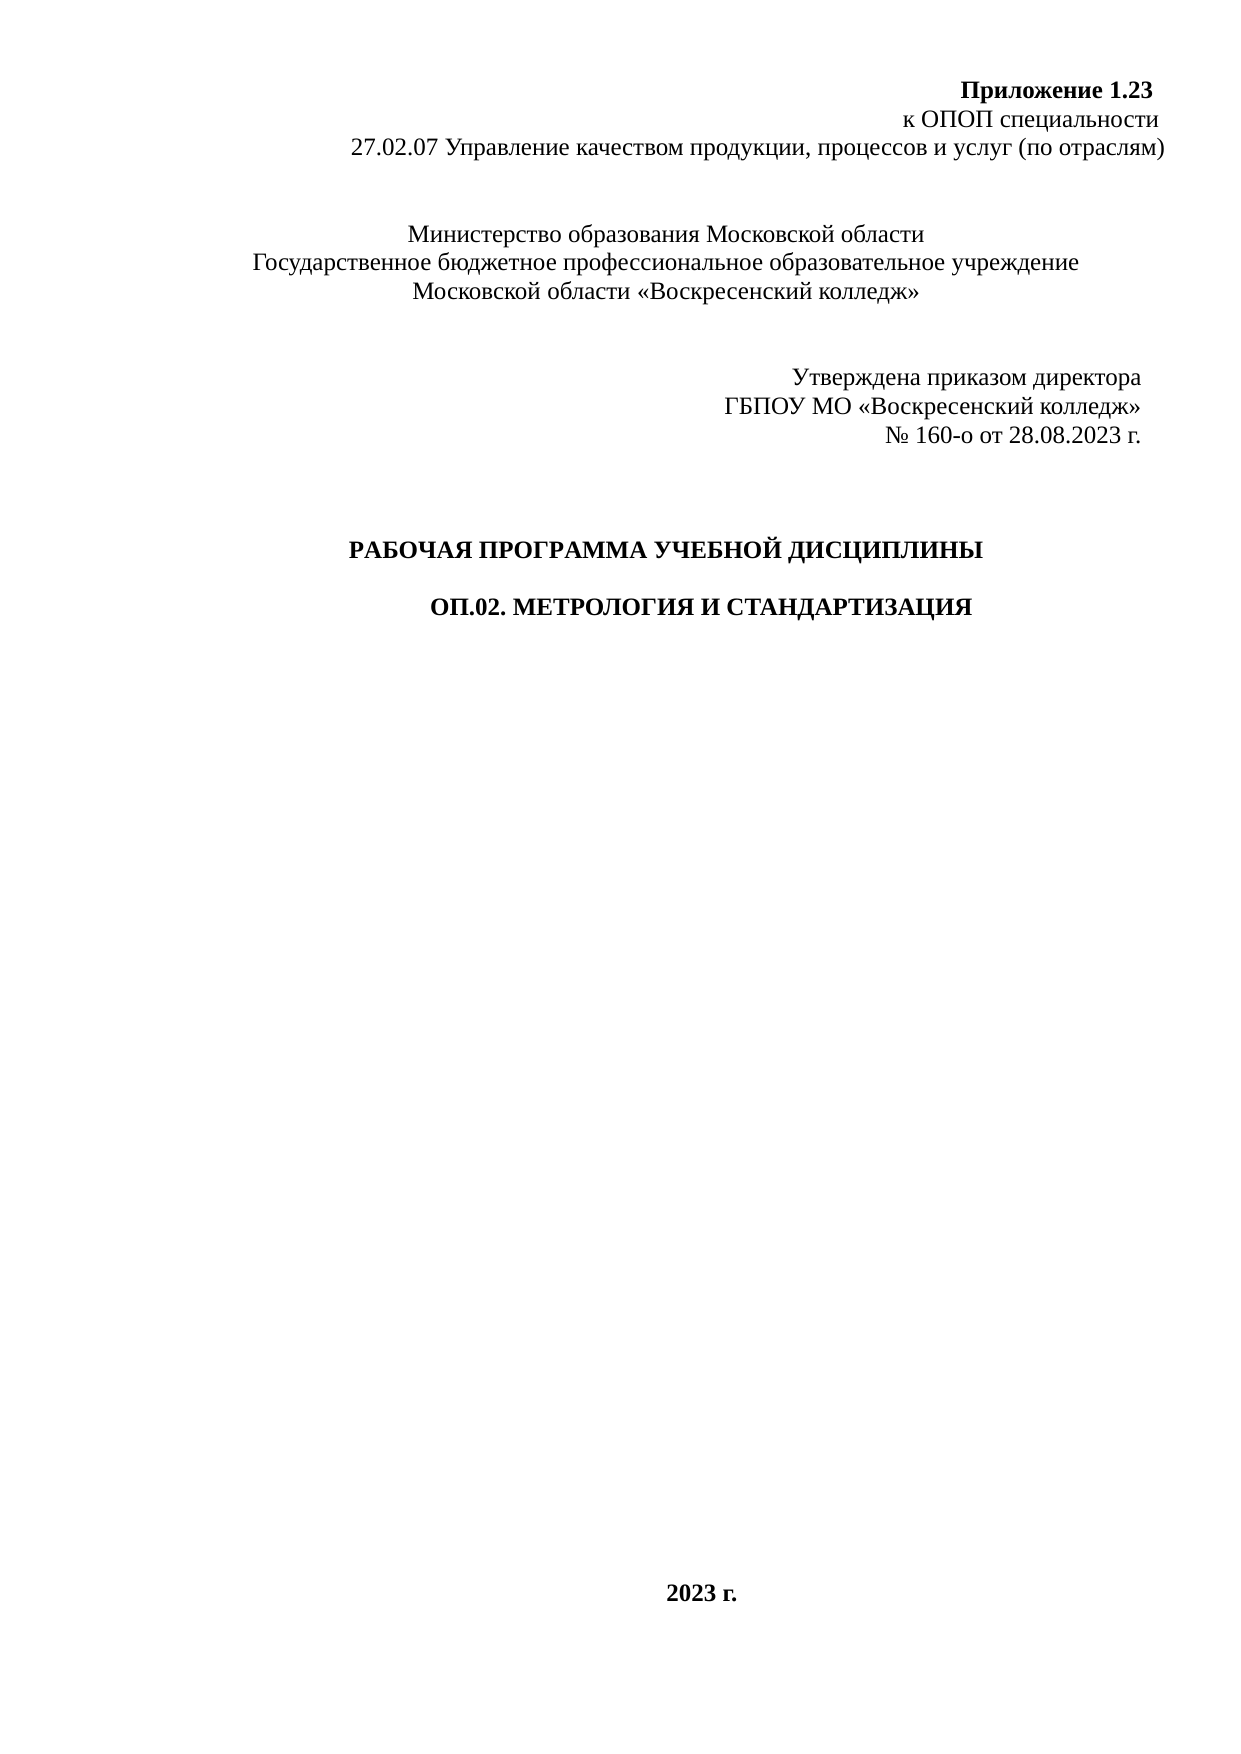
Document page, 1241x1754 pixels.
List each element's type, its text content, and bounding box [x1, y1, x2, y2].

text Министерство образования Московской области [167, 219, 1165, 247]
text Приложение 1.23 [167, 75, 1165, 104]
table_cell № 160-о от 28.08.2023 г. [625, 420, 1152, 449]
subtitle ОП.02. МЕТРОЛОГИЯ И СТАНДАРТИЗАЦИЯ [298, 592, 1104, 621]
text Московской области «Воскресенский колледж» [167, 276, 1165, 305]
text 2023 г. [298, 1578, 1105, 1607]
text Государственное бюджетное профессиональное образовательное учреждение [167, 247, 1165, 276]
table_header Утверждена приказом директора ГБПОУ МО «Воскресенский колледж» [625, 363, 1152, 420]
text к ОПОП специальности 27.02.07 Управление качеством продукции, процессов и услуг (по отраслям) [167, 104, 1165, 161]
text РАБОЧАЯ ПРОГРАММА УЧЕБНОЙ ДИСЦИПЛИНЫ [167, 535, 1165, 564]
